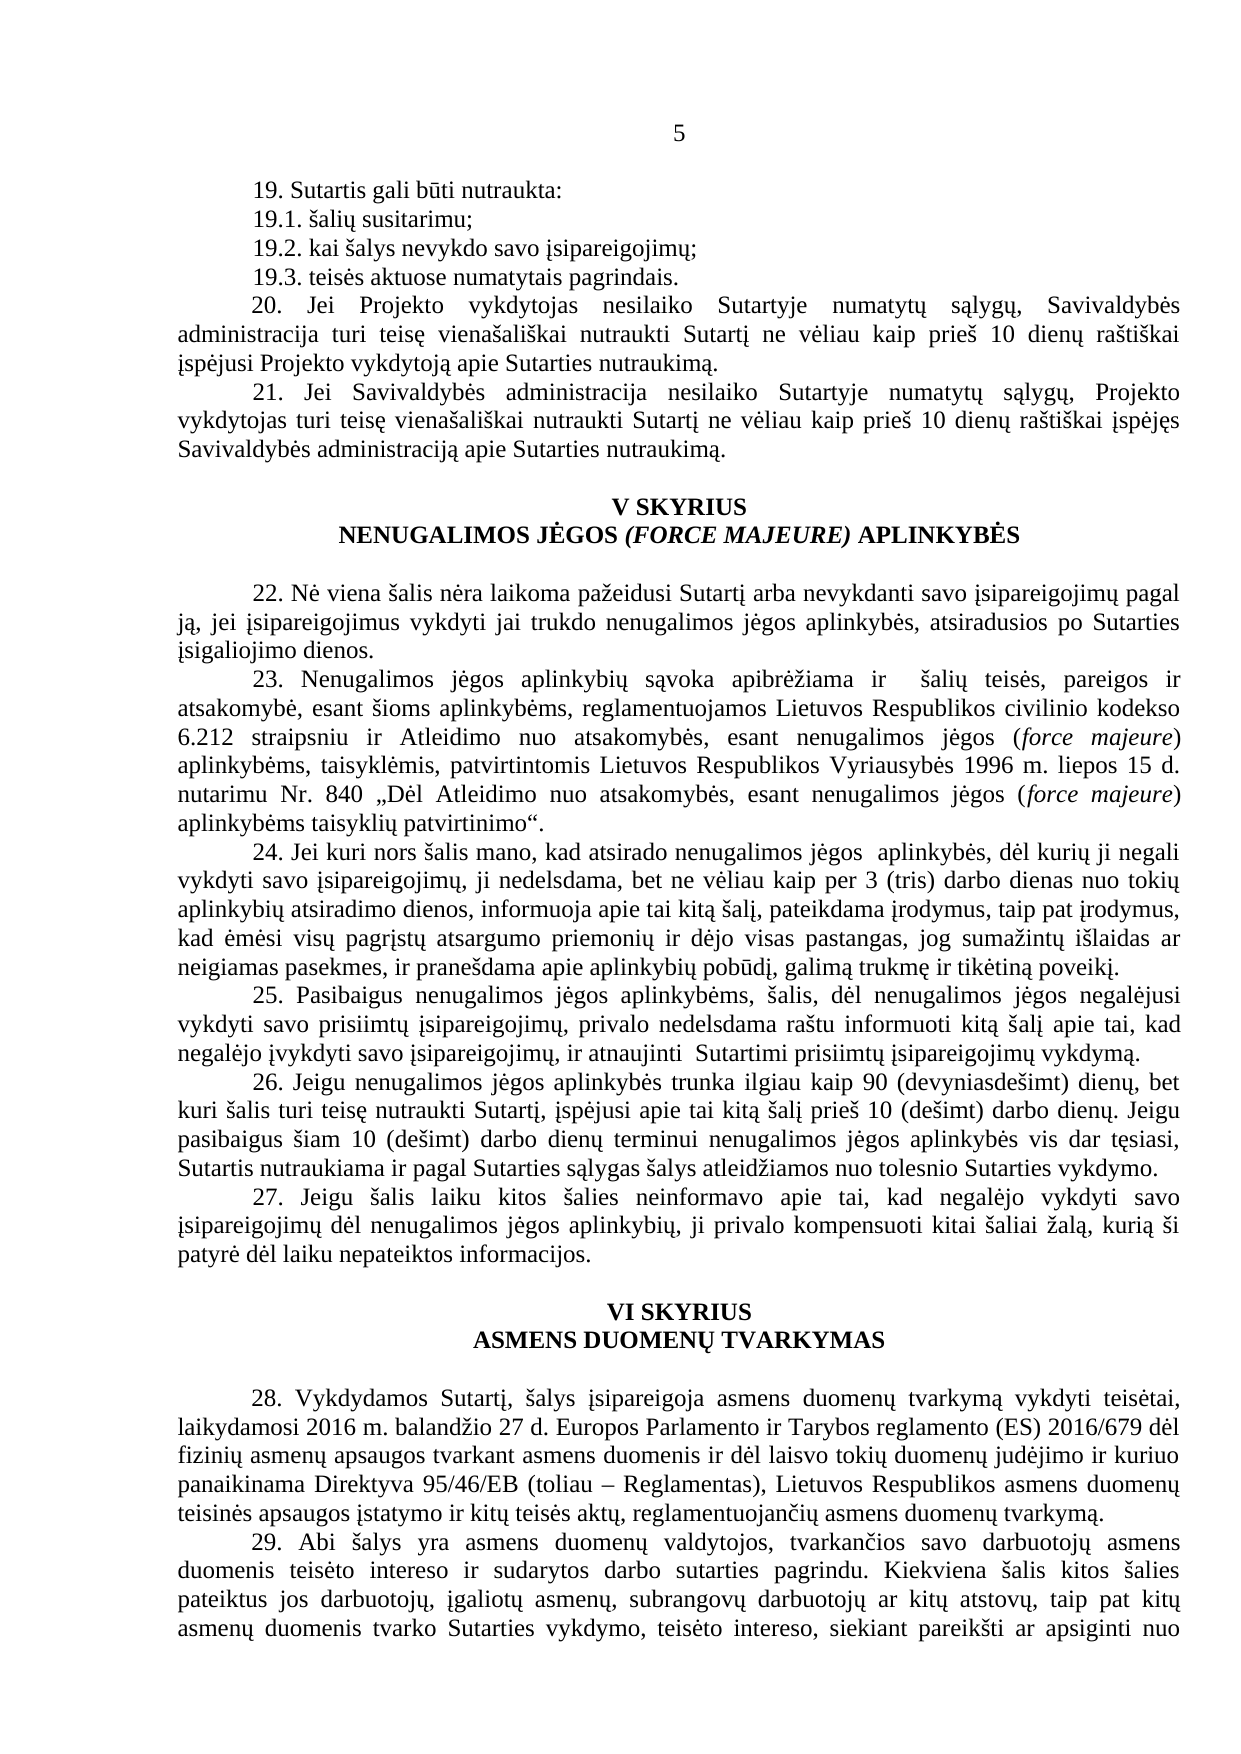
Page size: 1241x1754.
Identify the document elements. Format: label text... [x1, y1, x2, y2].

text 20. Jei Projekto vykdytojas nesilaiko Sutartyje numatytų sąlygų, Savivaldybės administracija turi teisę vienašališkai nutraukti Sutartį ne vėliau kaip prieš 10 dienų raštiškai įspėjusi Projekto vykdytoją apie Sutarties nutraukimą. [177, 291, 1181, 377]
text 19.2. kai šalys nevykdo savo įsipareigojimų; [177, 233, 1181, 262]
text 27. Jeigu šalis laiku kitos šalies neinformavo apie tai, kad negalėjo vykdyti savo įsipareigojimų dėl nenugalimos jėgos aplinkybių, ji privalo kompensuoti kitai šaliai žalą, kurią ši patyrė dėl laiku nepateiktos informacijos. [177, 1182, 1181, 1268]
text 29. Abi šalys yra asmens duomenų valdytojos, tvarkančios savo darbuotojų asmens duomenis teisėto intereso ir sudarytos darbo sutarties pagrindu. Kiekviena šalis kitos šalies pateiktus jos darbuotojų, įgaliotų asmenų, subrangovų darbuotojų ar kitų atstovų, taip pat kitų asmenų duomenis tvarko Sutarties vykdymo, teisėto intereso, siekiant pareikšti ar apsiginti nuo [177, 1527, 1181, 1642]
text 28. Vykdydamos Sutartį, šalys įsipareigoja asmens duomenų tvarkymą vykdyti teisėtai, laikydamosi 2016 m. balandžio 27 d. Europos Parlamento ir Tarybos reglamento (ES) 2016/679 dėl fizinių asmenų apsaugos tvarkant asmens duomenis ir dėl laisvo tokių duomenų judėjimo ir kuriuo panaikinama Direktyva 95/46/EB (toliau – Reglamentas), Lietuvos Respublikos asmens duomenų teisinės apsaugos įstatymo ir kitų teisės aktų, reglamentuojančių asmens duomenų tvarkymą. [177, 1383, 1181, 1527]
text NENUGALIMOS JĖGOS (FORCE MAJEURE) APLINKYBĖS [177, 521, 1181, 549]
text 21. Jei Savivaldybės administracija nesilaiko Sutartyje numatytų sąlygų, Projekto vykdytojas turi teisę vienašališkai nutraukti Sutartį ne vėliau kaip prieš 10 dienų raštiškai įspėjęs Savivaldybės administraciją apie Sutarties nutraukimą. [177, 377, 1181, 463]
text 19.1. šalių susitarimu; [177, 204, 1181, 233]
text 26. Jeigu nenugalimos jėgos aplinkybės trunka ilgiau kaip 90 (devyniasdešimt) dienų, bet kuri šalis turi teisę nutraukti Sutartį, įspėjusi apie tai kitą šalį prieš 10 (dešimt) darbo dienų. Jeigu pasibaigus šiam 10 (dešimt) darbo dienų terminui nenugalimos jėgos aplinkybės vis dar tęsiasi, Sutartis nutraukiama ir pagal Sutarties sąlygas šalys atleidžiamos nuo tolesnio Sutarties vykdymo. [177, 1067, 1181, 1182]
text 19.3. teisės aktuose numatytais pagrindais. [177, 262, 1181, 291]
text 24. Jei kuri nors šalis mano, kad atsirado nenugalimos jėgos aplinkybės, dėl kurių ji negali vykdyti savo įsipareigojimų, ji nedelsdama, bet ne vėliau kaip per 3 (tris) darbo dienas nuo tokių aplinkybių atsiradimo dienos, informuoja apie tai kitą šalį, pateikdama įrodymus, taip pat įrodymus, kad ėmėsi visų pagrįstų atsargumo priemonių ir dėjo visas pastangas, jog sumažintų išlaidas ar neigiamas pasekmes, ir pranešdama apie aplinkybių pobūdį, galimą trukmę ir tikėtiną poveikį. [177, 837, 1181, 981]
text V SKYRIUS [177, 492, 1181, 521]
text ASMENS DUOMENŲ TVARKYMAS [177, 1326, 1181, 1354]
text 19. Sutartis gali būti nutraukta: [177, 176, 1181, 204]
text 22. Nė viena šalis nėra laikoma pažeidusi Sutartį arba nevykdanti savo įsipareigojimų pagal ją, jei įsipareigojimus vykdyti jai trukdo nenugalimos jėgos aplinkybės, atsiradusios po Sutarties įsigaliojimo dienos. [177, 578, 1181, 664]
text 23. Nenugalimos jėgos aplinkybių sąvoka apibrėžiama ir šalių teisės, pareigos ir atsakomybė, esant šioms aplinkybėms, reglamentuojamos Lietuvos Respublikos civilinio kodekso 6.212 straipsniu ir Atleidimo nuo atsakomybės, esant nenugalimos jėgos (force majeure) aplinkybėms, taisyklėmis, patvirtintomis Lietuvos Respublikos Vyriausybės 1996 m. liepos 15 d. nutarimu Nr. 840 „Dėl Atleidimo nuo atsakomybės, esant nenugalimos jėgos (force majeure) aplinkybėms taisyklių patvirtinimo“. [177, 664, 1181, 837]
text VI SKYRIUS [177, 1297, 1181, 1326]
text 25. Pasibaigus nenugalimos jėgos aplinkybėms, šalis, dėl nenugalimos jėgos negalėjusi vykdyti savo prisiimtų įsipareigojimų, privalo nedelsdama raštu informuoti kitą šalį apie tai, kad negalėjo įvykdyti savo įsipareigojimų, ir atnaujinti Sutartimi prisiimtų įsipareigojimų vykdymą. [177, 981, 1181, 1067]
